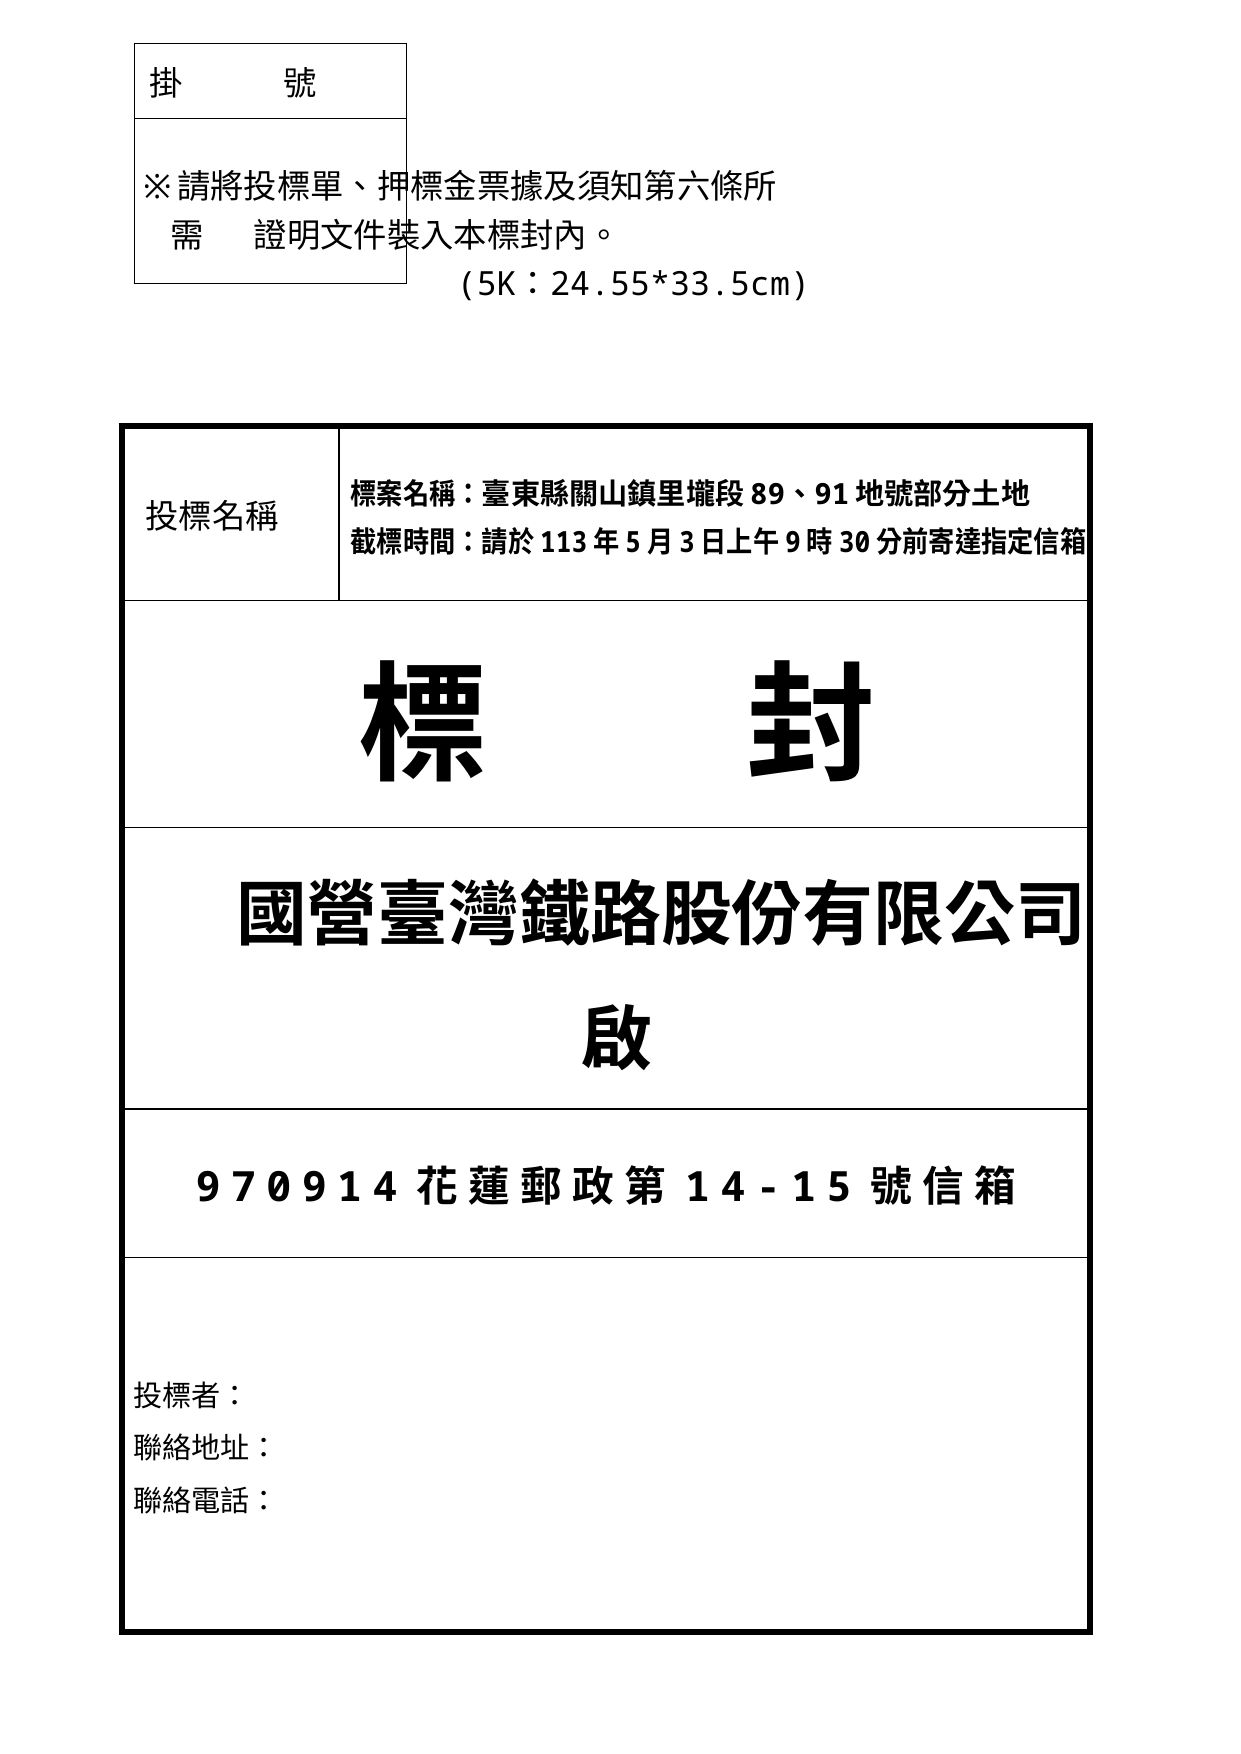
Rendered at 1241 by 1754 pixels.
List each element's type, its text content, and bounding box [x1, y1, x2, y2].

table_cell 970914花蓮郵政第14-15號信箱 [125, 1110, 1087, 1257]
table_header 投標名稱 [125, 429, 338, 599]
table_cell [135, 119, 406, 283]
table_cell 標 封 [125, 601, 1087, 827]
table_cell 投標者： 聯絡地址： 聯絡電話： [125, 1258, 1087, 1628]
text ※請將投標單、押標金票據及須知第六條所需 證明文件裝入本標封內。 [407, 160, 810, 257]
table_cell 國營臺灣鐵路股份有限公司 啟 [125, 828, 1087, 1108]
table_header 標案名稱：臺東縣關山鎮里壠段89、91地號部分土地 截標時間：請於113年5月3日上午9時30分前寄達指定信箱 [340, 429, 1087, 599]
text (5K：24.55*33.5cm) [137, 257, 810, 303]
table_header 掛 號 [135, 44, 406, 118]
